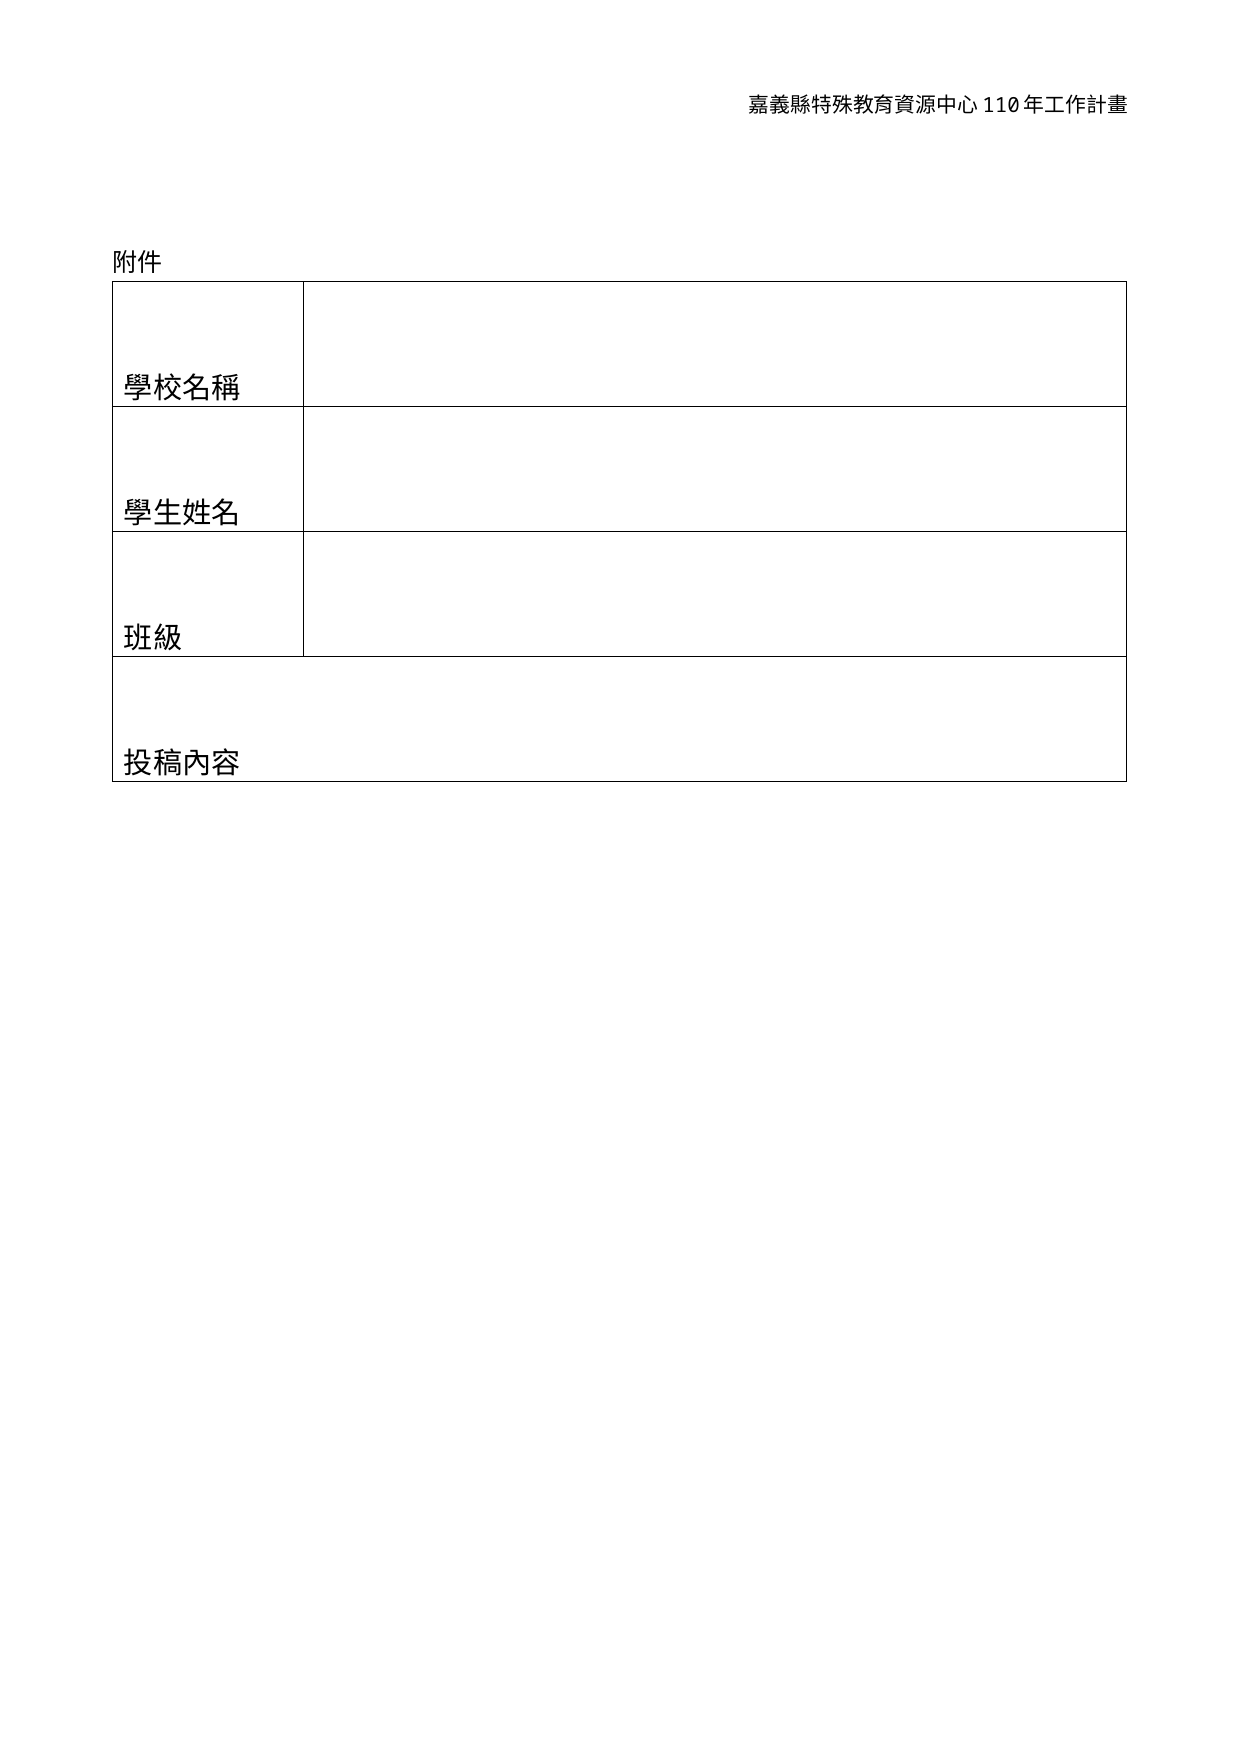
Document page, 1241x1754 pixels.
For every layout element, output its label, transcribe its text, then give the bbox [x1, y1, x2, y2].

table_cell [304, 532, 1126, 656]
table_cell 班級 [113, 532, 303, 656]
table_cell 學生姓名 [113, 407, 303, 531]
text 附件 [112, 219, 1128, 281]
table_cell [304, 407, 1126, 531]
table_header [304, 282, 1126, 406]
table_cell 投稿內容 [113, 657, 1126, 781]
table_header 學校名稱 [113, 282, 303, 406]
